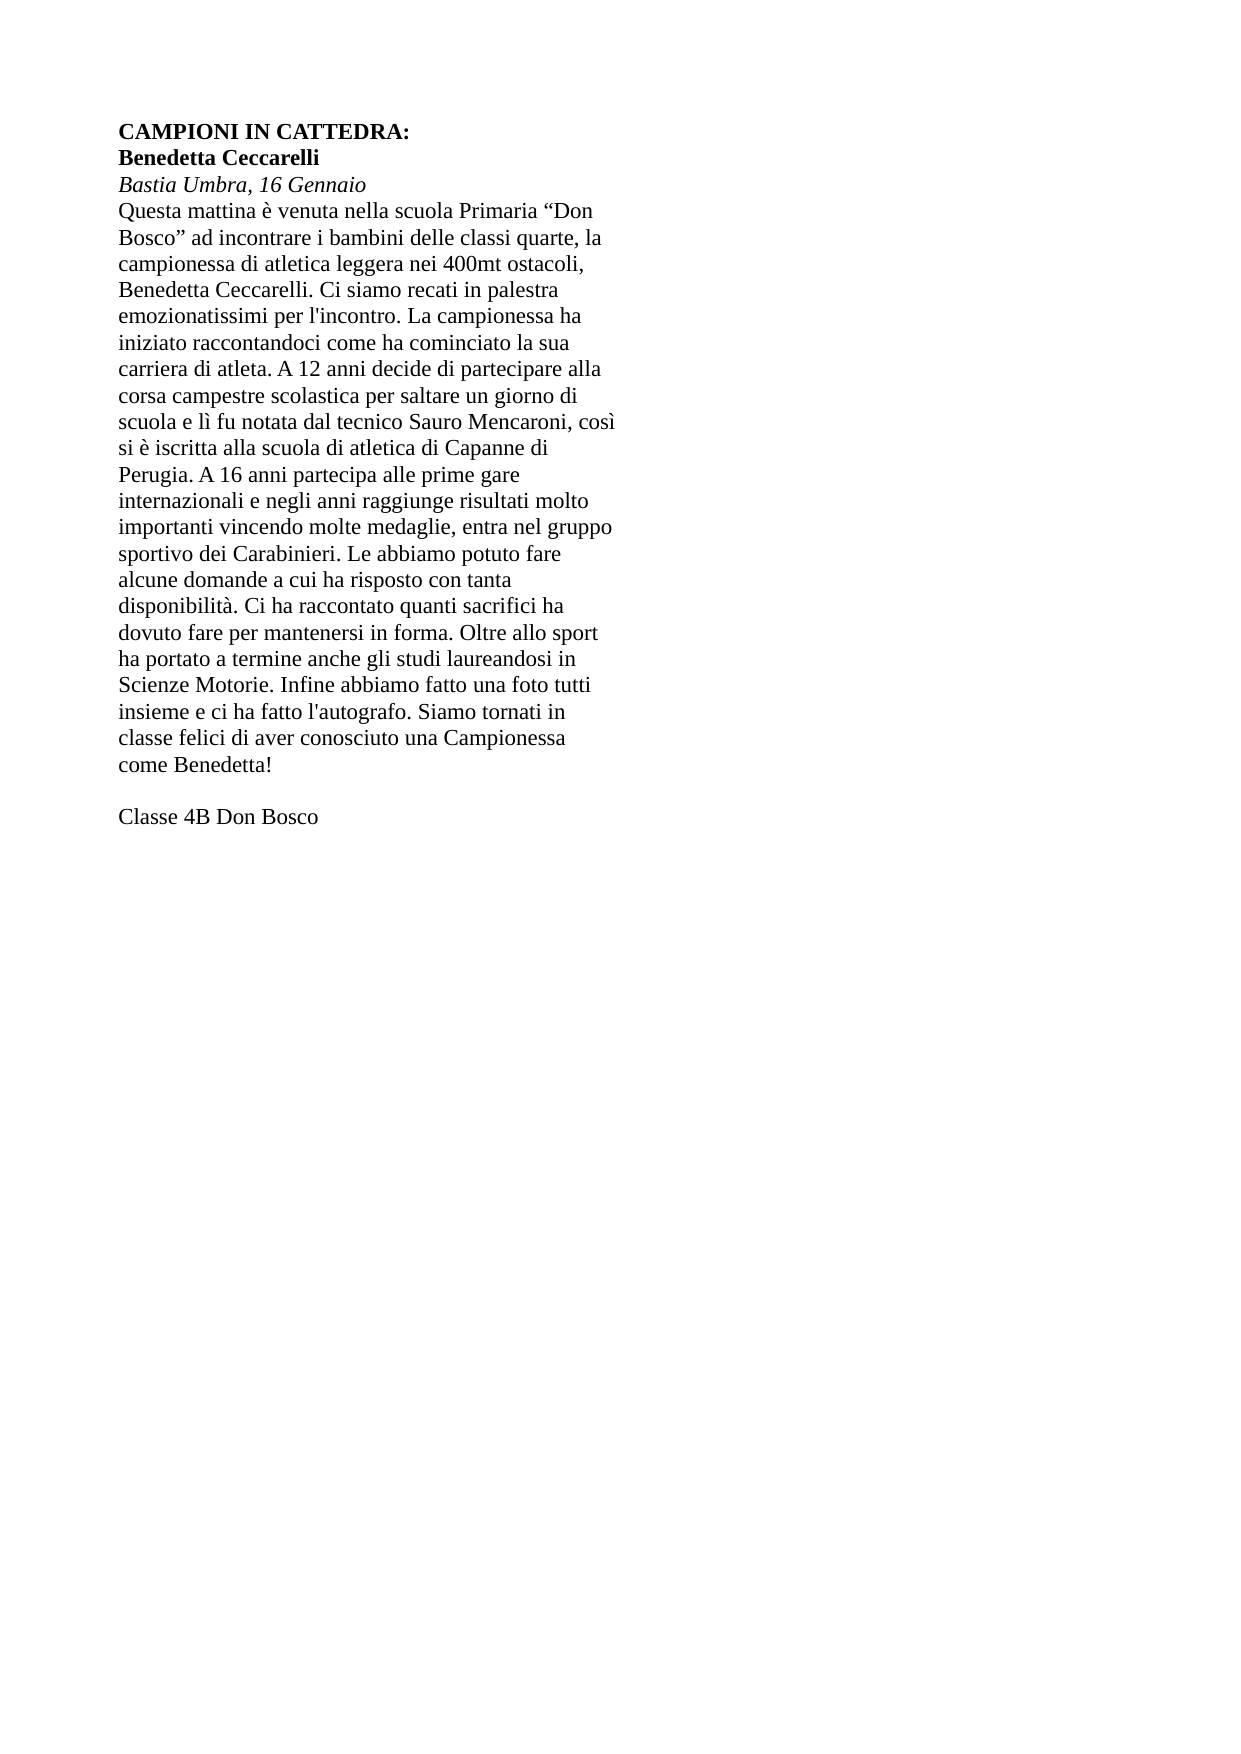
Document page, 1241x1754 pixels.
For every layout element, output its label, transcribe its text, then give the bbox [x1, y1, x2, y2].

text CAMPIONI IN CATTEDRA: [118, 118, 620, 144]
text Benedetta Ceccarelli [118, 144, 620, 171]
text Bastia Umbra, 16 Gennaio [118, 171, 620, 197]
text Classe 4B Don Bosco [118, 803, 620, 830]
text Questa mattina è venuta nella scuola Primaria “Don Bosco” ad incontrare i bambini delle classi quarte, la campionessa di atletica leggera nei 400mt ostacoli, Benedetta Ceccarelli. Ci siamo recati in palestra emozionatissimi per l'incontro. La campionessa ha iniziato raccontandoci come ha cominciato la sua carriera di atleta. A 12 anni decide di partecipare alla corsa campestre scolastica per saltare un giorno di scuola e lì fu notata dal tecnico Sauro Mencaroni, così si è iscritta alla scuola di atletica di Capanne di Perugia. A 16 anni partecipa alle prime gare internazionali e negli anni raggiunge risultati molto importanti vincendo molte medaglie, entra nel gruppo sportivo dei Carabinieri. Le abbiamo potuto fare alcune domande a cui ha risposto con tanta disponibilità. Ci ha raccontato quanti sacrifici ha dovuto fare per mantenersi in forma. Oltre allo sport ha portato a termine anche gli studi laureandosi in Scienze Motorie. Infine abbiamo fatto una foto tutti insieme e ci ha fatto l'autografo. Siamo tornati in classe felici di aver conosciuto una Campionessa come Benedetta! [118, 197, 620, 777]
